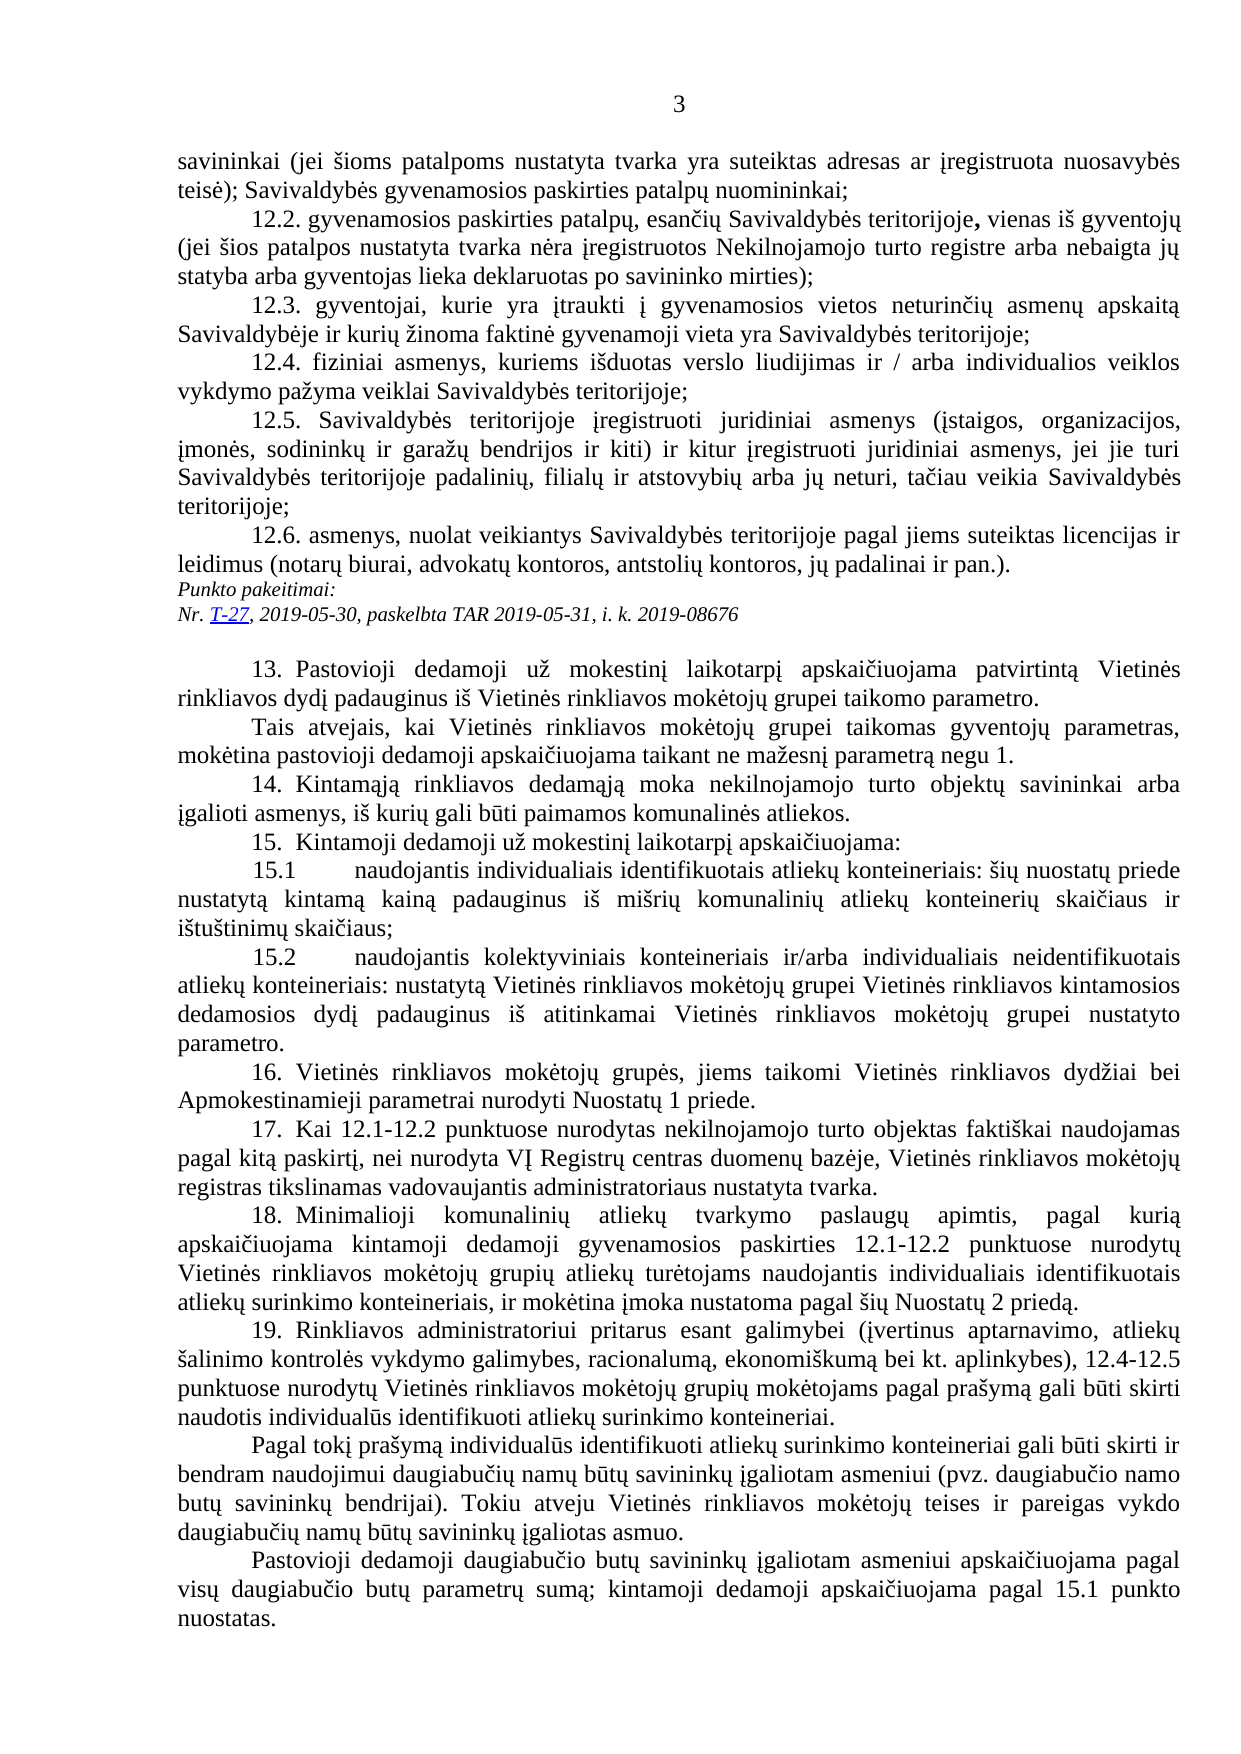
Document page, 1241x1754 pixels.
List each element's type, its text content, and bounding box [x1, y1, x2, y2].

text 15. Kintamoji dedamoji už mokestinį laikotarpį apskaičiuojama: [177, 827, 1181, 856]
text 17. Kai 12.1-12.2 punktuose nurodytas nekilnojamojo turto objektas faktiškai naudojamas pagal kitą paskirtį, nei nurodyta VĮ Registrų centras duomenų bazėje, Vietinės rinkliavos mokėtojų registras tikslinamas vadovaujantis administratoriaus nustatyta tvarka. [177, 1114, 1181, 1201]
text 12.2. gyvenamosios paskirties patalpų, esančių Savivaldybės teritorijoje, vienas iš gyventojų (jei šios patalpos nustatyta tvarka nėra įregistruotos Nekilnojamojo turto registre arba nebaigta jų statyba arba gyventojas lieka deklaruotas po savininko mirties); [177, 204, 1181, 290]
text 15.1 naudojantis individualiais identifikuotais atliekų konteineriais: šių nuostatų priede nustatytą kintamą kainą padauginus iš mišrių komunalinių atliekų konteinerių skaičiaus ir ištuštinimų skaičiaus; [177, 856, 1181, 942]
text 13. Pastovioji dedamoji už mokestinį laikotarpį apskaičiuojama patvirtintą Vietinės rinkliavos dydį padauginus iš Vietinės rinkliavos mokėtojų grupei taikomo parametro. [177, 654, 1181, 712]
text 15.2 naudojantis kolektyviniais konteineriais ir/arba individualiais neidentifikuotais atliekų konteineriais: nustatytą Vietinės rinkliavos mokėtojų grupei Vietinės rinkliavos kintamosios dedamosios dydį padauginus iš atitinkamai Vietinės rinkliavos mokėtojų grupei nustatyto parametro. [177, 942, 1181, 1057]
text Pastovioji dedamoji daugiabučio butų savininkų įgaliotam asmeniui apskaičiuojama pagal visų daugiabučio butų parametrų sumą; kintamoji dedamoji apskaičiuojama pagal 15.1 punkto nuostatas. [177, 1546, 1181, 1632]
text 12.6. asmenys, nuolat veikiantys Savivaldybės teritorijoje pagal jiems suteiktas licencijas ir leidimus (notarų biurai, advokatų kontoros, antstolių kontoros, jų padalinai ir pan.). [177, 520, 1181, 577]
text 19. Rinkliavos administratoriui pritarus esant galimybei (įvertinus aptarnavimo, atliekų šalinimo kontrolės vykdymo galimybes, racionalumą, ekonomiškumą bei kt. aplinkybes), 12.4-12.5 punktuose nurodytų Vietinės rinkliavos mokėtojų grupių mokėtojams pagal prašymą gali būti skirti naudotis individualūs identifikuoti atliekų surinkimo konteineriai. [177, 1316, 1181, 1431]
text 12.3. gyventojai, kurie yra įtraukti į gyvenamosios vietos neturinčių asmenų apskaitą Savivaldybėje ir kurių žinoma faktinė gyvenamoji vieta yra Savivaldybės teritorijoje; [177, 290, 1181, 347]
text 12.4. fiziniai asmenys, kuriems išduotas verslo liudijimas ir / arba individualios veiklos vykdymo pažyma veiklai Savivaldybės teritorijoje; [177, 347, 1181, 405]
text savininkai (jei šioms patalpoms nustatyta tvarka yra suteiktas adresas ar įregistruota nuosavybės teisė); Savivaldybės gyvenamosios paskirties patalpų nuomininkai; [177, 146, 1181, 204]
text Nr. T-27, 2019-05-30, paskelbta TAR 2019-05-31, i. k. 2019-08676 [177, 601, 1181, 626]
text Pagal tokį prašymą individualūs identifikuoti atliekų surinkimo konteineriai gali būti skirti ir bendram naudojimui daugiabučių namų būtų savininkų įgaliotam asmeniui (pvz. daugiabučio namo butų savininkų bendrijai). Tokiu atveju Vietinės rinkliavos mokėtojų teises ir pareigas vykdo daugiabučių namų būtų savininkų įgaliotas asmuo. [177, 1431, 1181, 1546]
text 18. Minimalioji komunalinių atliekų tvarkymo paslaugų apimtis, pagal kurią apskaičiuojama kintamoji dedamoji gyvenamosios paskirties 12.1-12.2 punktuose nurodytų Vietinės rinkliavos mokėtojų grupių atliekų turėtojams naudojantis individualiais identifikuotais atliekų surinkimo konteineriais, ir mokėtina įmoka nustatoma pagal šių Nuostatų 2 priedą. [177, 1201, 1181, 1316]
text Punkto pakeitimai: [177, 577, 1181, 601]
text 16. Vietinės rinkliavos mokėtojų grupės, jiems taikomi Vietinės rinkliavos dydžiai bei Apmokestinamieji parametrai nurodyti Nuostatų 1 priede. [177, 1057, 1181, 1114]
text 14. Kintamąją rinkliavos dedamąją moka nekilnojamojo turto objektų savininkai arba įgalioti asmenys, iš kurių gali būti paimamos komunalinės atliekos. [177, 769, 1181, 827]
text Tais atvejais, kai Vietinės rinkliavos mokėtojų grupei taikomas gyventojų parametras, mokėtina pastovioji dedamoji apskaičiuojama taikant ne mažesnį parametrą negu 1. [177, 712, 1181, 769]
text 12.5. Savivaldybės teritorijoje įregistruoti juridiniai asmenys (įstaigos, organizacijos, įmonės, sodininkų ir garažų bendrijos ir kiti) ir kitur įregistruoti juridiniai asmenys, jei jie turi Savivaldybės teritorijoje padalinių, filialų ir atstovybių arba jų neturi, tačiau veikia Savivaldybės teritorijoje; [177, 405, 1181, 520]
